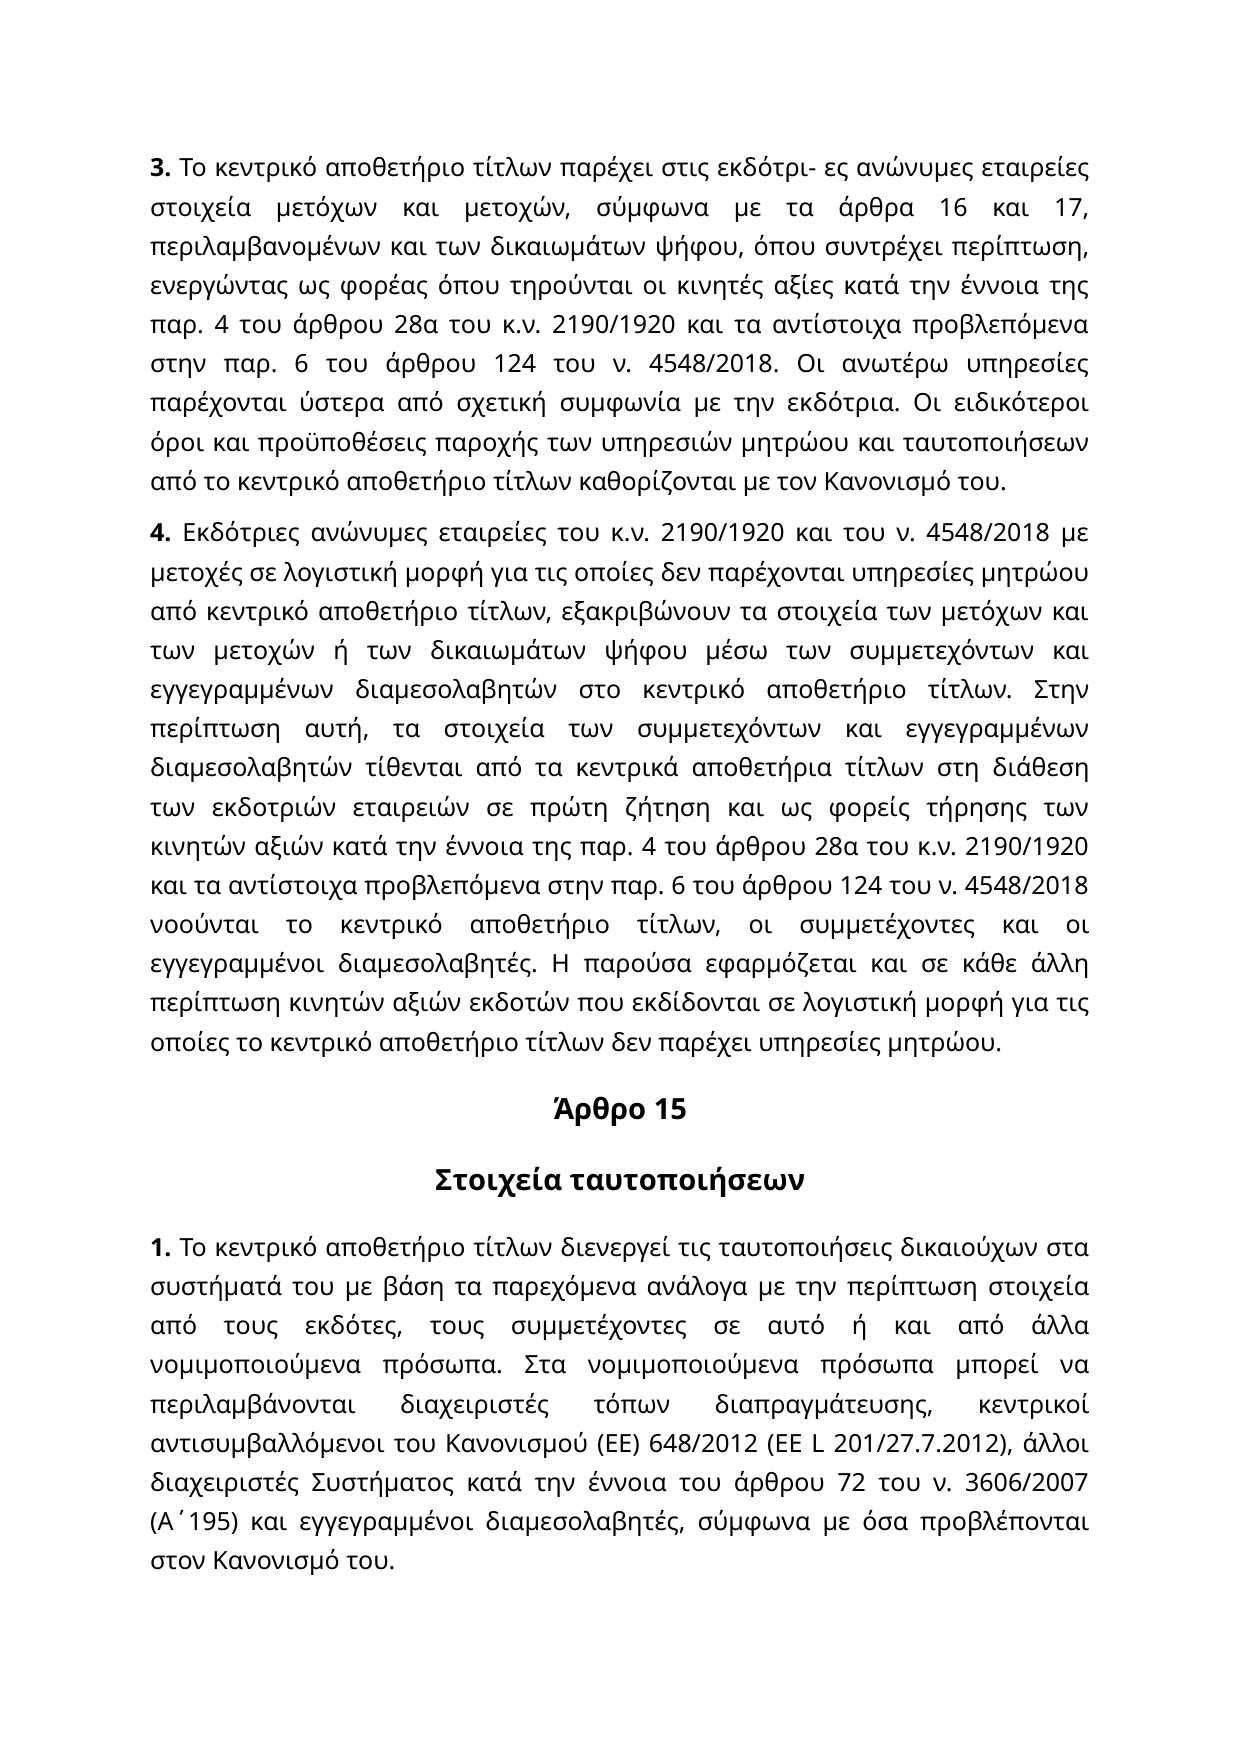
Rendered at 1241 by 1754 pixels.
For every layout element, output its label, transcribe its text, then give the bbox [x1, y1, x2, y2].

subtitle Άρθρο 15 [150, 1088, 1090, 1128]
text 4. Εκδότριες ανώνυμες εταιρείες του κ.ν. 2190/1920 και του ν. 4548/2018 με μετοχές σε λογιστική μορφή για τις οποίες δεν παρέχονται υπηρεσίες μητρώου από κεντρικό αποθετήριο τίτλων, εξακριβώνουν τα στοιχεία των μετόχων και των μετοχών ή των δικαιωμάτων ψήφου μέσω των συμμετεχόντων και εγγεγραμμένων διαμεσολαβητών στο κεντρικό αποθετήριο τίτλων. Στην περίπτωση αυτή, τα στοιχεία των συμμετεχόντων και εγγεγραμμένων διαμεσολαβητών τίθενται από τα κεντρικά αποθετήρια τίτλων στη διάθεση των εκδοτριών εταιρειών σε πρώτη ζήτηση και ως φορείς τήρησης των κινητών αξιών κατά την έννοια της παρ. 4 του άρθρου 28α του κ.ν. 2190/1920 και τα αντίστοιχα προβλεπόμενα στην παρ. 6 του άρθρου 124 του ν. 4548/2018 νοούνται το κεντρικό αποθετήριο τίτλων, οι συμμετέχοντες και οι εγγεγραμμένοι διαμεσολαβητές. Η παρούσα εφαρμόζεται και σε κάθε άλλη περίπτωση κινητών αξιών εκδοτών που εκδίδονται σε λογιστική μορφή για τις οποίες το κεντρικό αποθετήριο τίτλων δεν παρέχει υπηρεσίες μητρώου. [150, 515, 1090, 1058]
text 1. Το κεντρικό αποθετήριο τίτλων διενεργεί τις ταυτοποιήσεις δικαιούχων στα συστήματά του με βάση τα παρεχόμενα ανάλογα με την περίπτωση στοιχεία από τους εκδότες, τους συμμετέχοντες σε αυτό ή και από άλλα νομιμοποιούμενα πρόσωπα. Στα νομιμοποιούμενα πρόσωπα μπορεί να περιλαμβάνονται διαχειριστές τόπων διαπραγμάτευσης, κεντρικοί αντισυμβαλλόμενοι του Κανονισμού (ΕΕ) 648/2012 (EE L 201/27.7.2012), άλλοι διαχειριστές Συστήματος κατά την έννοια του άρθρου 72 του ν. 3606/2007 (Α΄195) και εγγεγραμμένοι διαμεσολαβητές, σύμφωνα με όσα προβλέπονται στον Κανονισμό του. [150, 1229, 1090, 1577]
subtitle Στοιχεία ταυτοποιήσεων [150, 1159, 1090, 1199]
text 3. Το κεντρικό αποθετήριο τίτλων παρέχει στις εκδότρι- ες ανώνυμες εταιρείες στοιχεία μετόχων και μετοχών, σύμφωνα με τα άρθρα 16 και 17, περιλαμβανομένων και των δικαιωμάτων ψήφου, όπου συντρέχει περίπτωση, ενεργώντας ως φορέας όπου τηρούνται οι κινητές αξίες κατά την έννοια της παρ. 4 του άρθρου 28α του κ.ν. 2190/1920 και τα αντίστοιχα προβλεπόμενα στην παρ. 6 του άρθρου 124 του ν. 4548/2018. Οι ανωτέρω υπηρεσίες παρέχονται ύστερα από σχετική συμφωνία με την εκδότρια. Οι ειδικότεροι όροι και προϋποθέσεις παροχής των υπηρεσιών μητρώου και ταυτοποιήσεων από το κεντρικό αποθετήριο τίτλων καθορίζονται με τον Κανονισμό του. [150, 150, 1090, 497]
